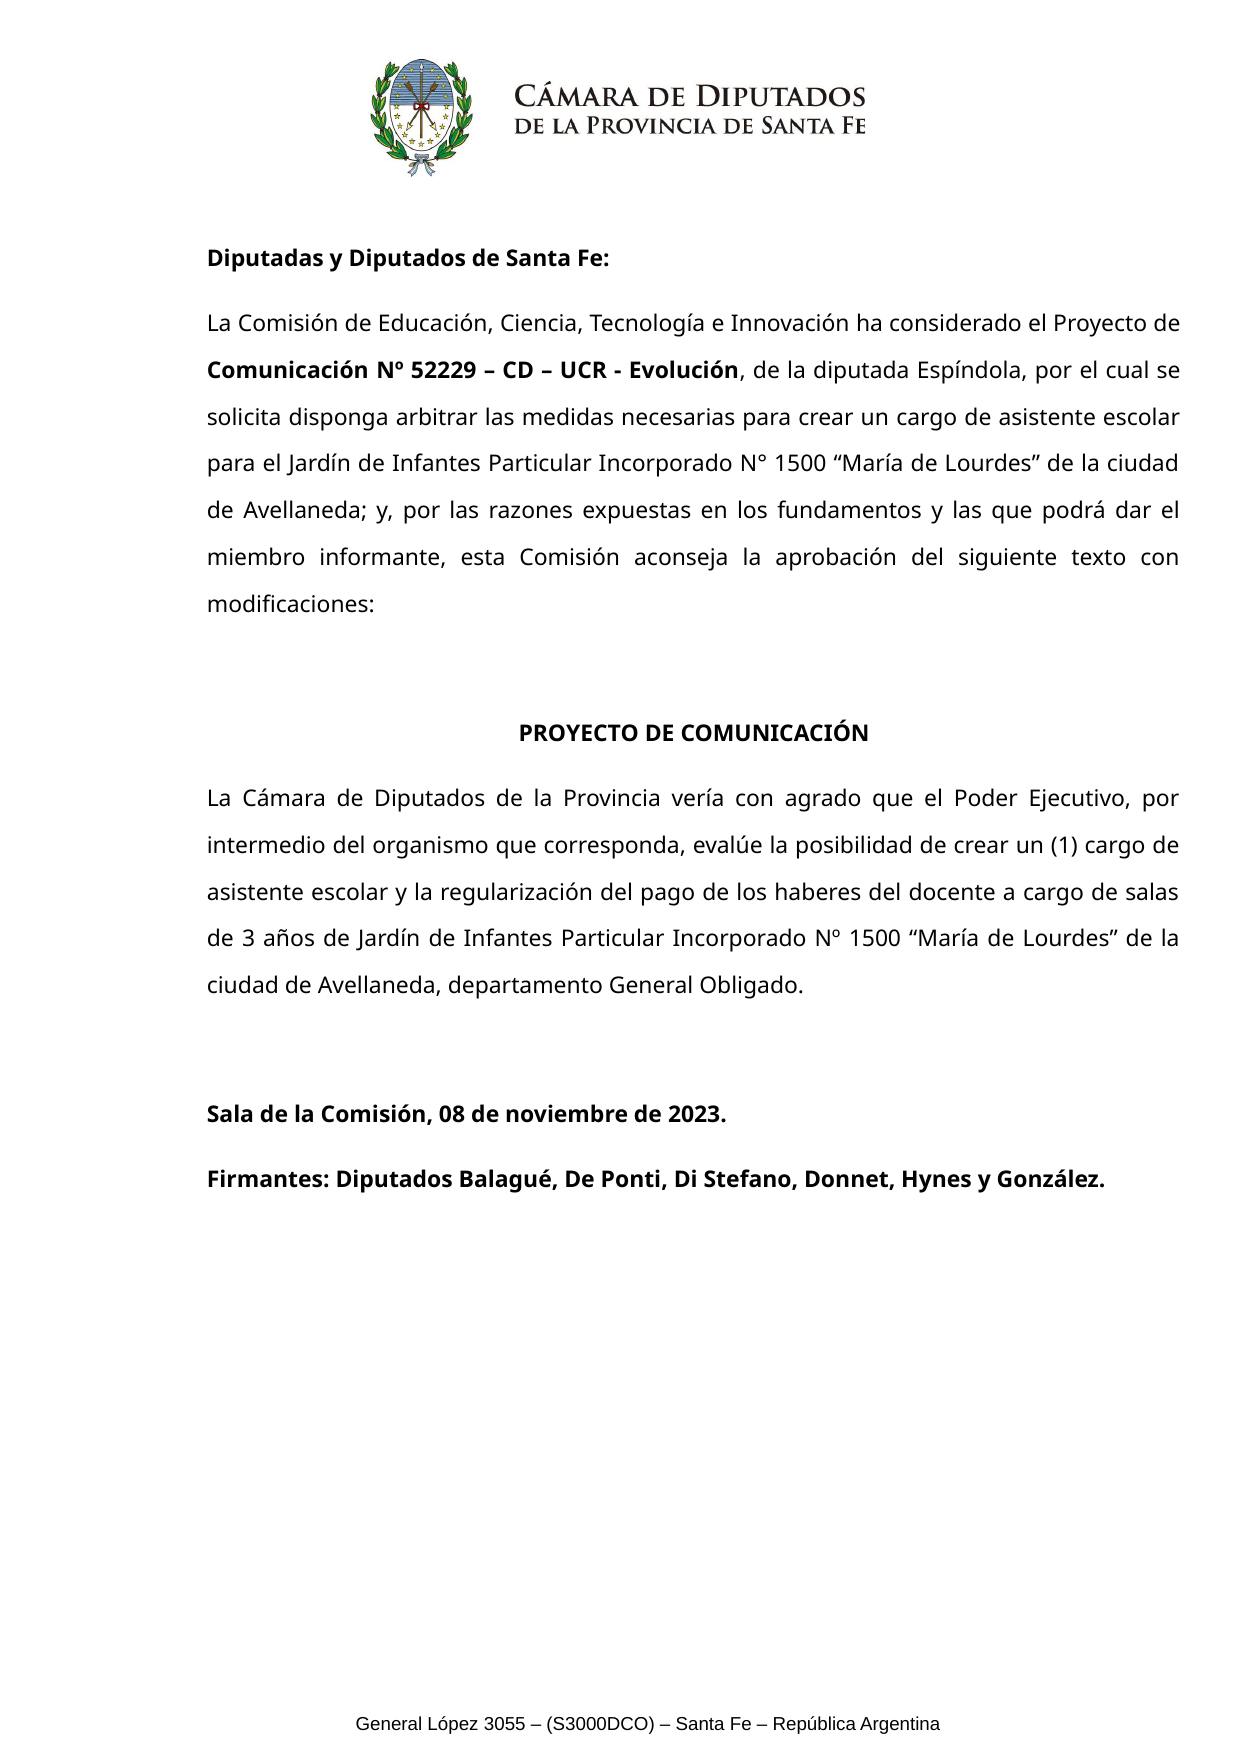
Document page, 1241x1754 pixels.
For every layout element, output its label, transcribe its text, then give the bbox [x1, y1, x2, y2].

text Sala de la Comisión, 08 de noviembre de 2023. [207, 1098, 1181, 1130]
picture [370, 59, 866, 181]
text PROYECTO DE COMUNICACIÓN [207, 717, 1181, 748]
text Diputadas y Diputados de Santa Fe: [207, 242, 1181, 273]
text La Comisión de Educación, Ciencia, Tecnología e Innovación ha considerado el Proyecto de Comunicación Nº 52229 – CD – UCR - Evolución, de la diputada Espíndola, por el cual se solicita disponga arbitrar las medidas necesarias para crear un cargo de asistente escolar para el Jardín de Infantes Particular Incorporado N° 1500 “María de Lourdes” de la ciudad de Avellaneda; y, por las razones expuestas en los fundamentos y las que podrá dar el miembro informante, esta Comisión aconseja la aprobación del siguiente texto con modificaciones: [207, 307, 1181, 619]
text La Cámara de Diputados de la Provincia vería con agrado que el Poder Ejecutivo, por intermedio del organismo que corresponda, evalúe la posibilidad de crear un (1) cargo de asistente escolar y la regularización del pago de los haberes del docente a cargo de salas de 3 años de Jardín de Infantes Particular Incorporado Nº 1500 “María de Lourdes” de la ciudad de Avellaneda, departamento General Obligado. [207, 782, 1181, 1001]
text Firmantes: Diputados Balagué, De Ponti, Di Stefano, Donnet, Hynes y González. [207, 1163, 1181, 1194]
